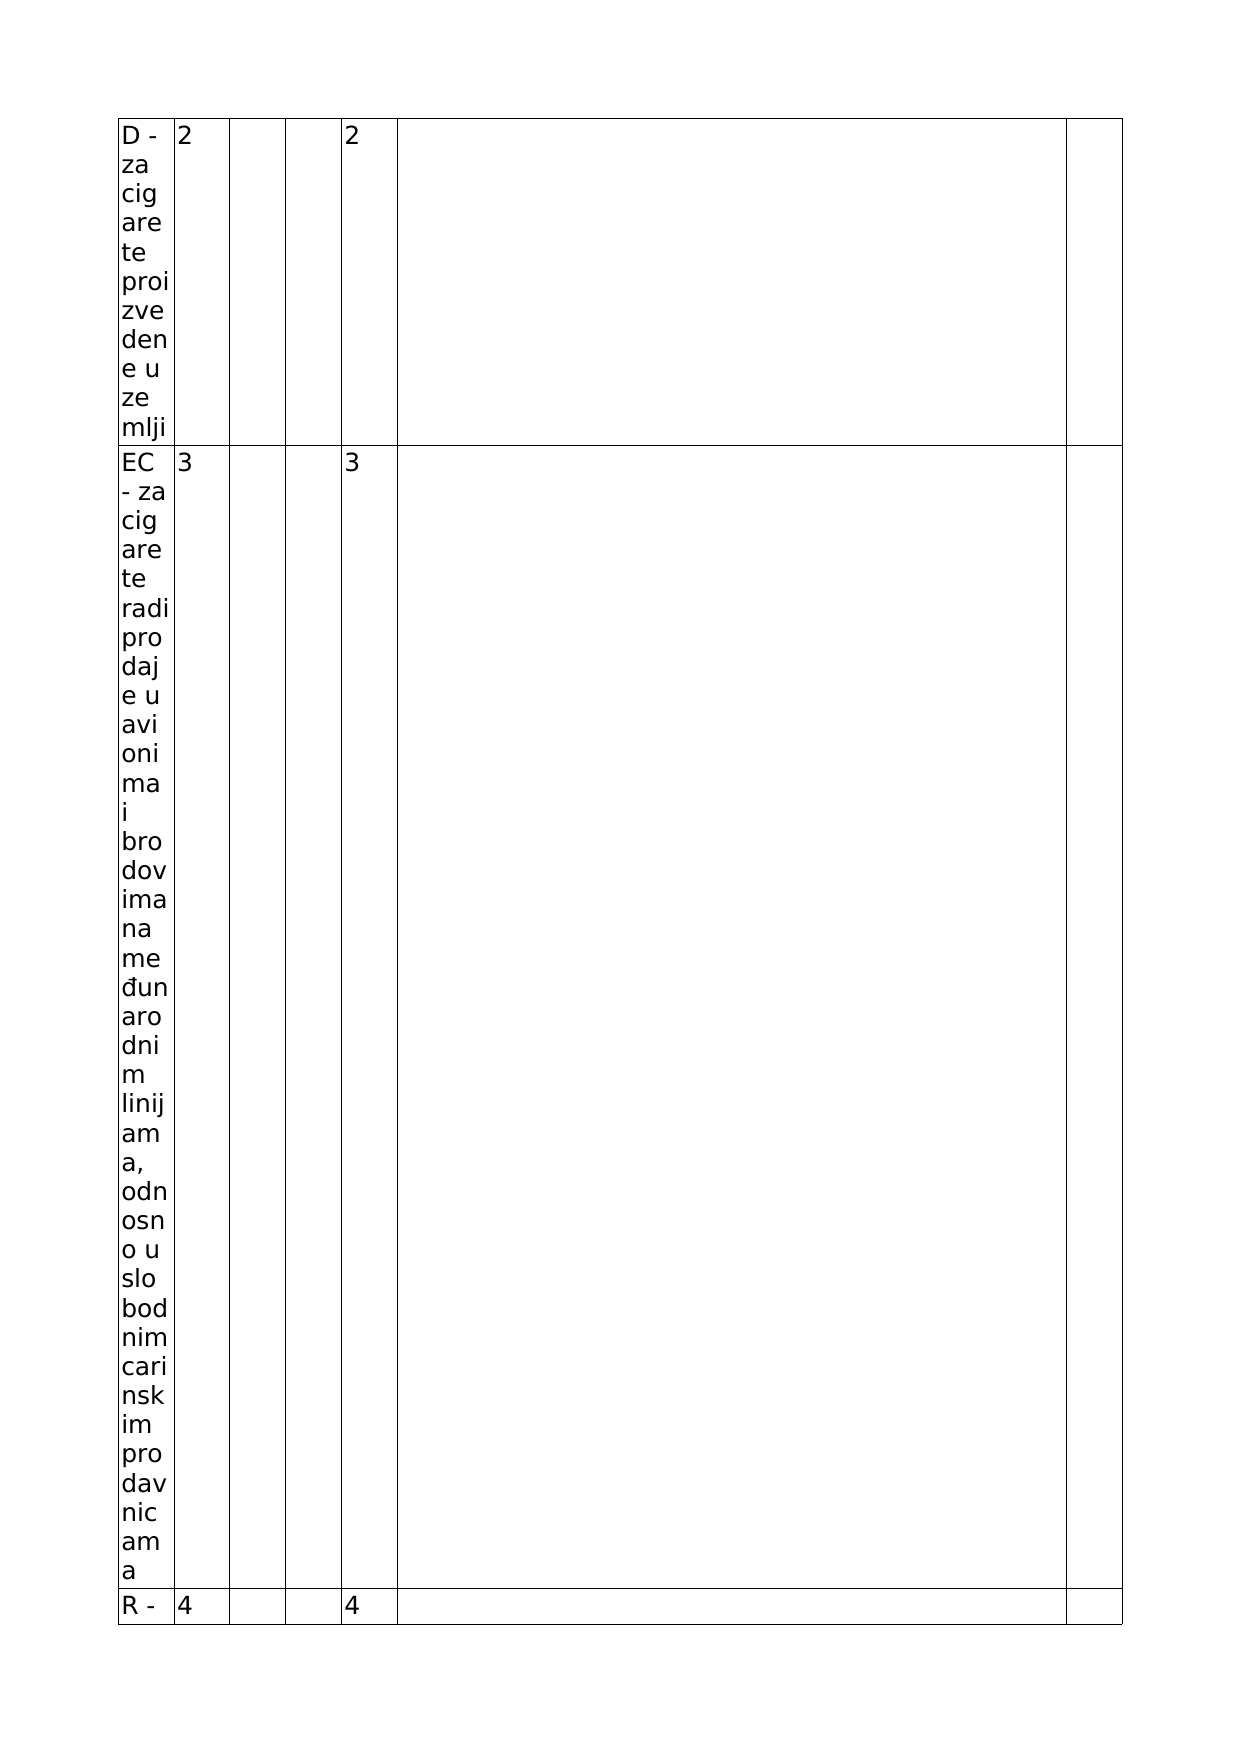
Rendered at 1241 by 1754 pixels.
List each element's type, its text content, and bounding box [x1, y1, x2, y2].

table_cell [1067, 119, 1122, 445]
table_cell [398, 1589, 1066, 1623]
table_cell R [119, 1589, 174, 1623]
table_cell [230, 119, 285, 445]
table_cell 3 [175, 446, 229, 1588]
table_cell 3 [342, 446, 397, 1588]
table_cell 4 [175, 1589, 229, 1623]
table_cell 4 [342, 1589, 397, 1623]
table_cell 2 [342, 119, 397, 445]
table_cell [286, 119, 341, 445]
table_cell [286, 446, 341, 1588]
table_cell [286, 1589, 341, 1623]
table_cell D - za cigarete proizvedene u zemlji [119, 119, 174, 445]
table_cell [398, 119, 1066, 445]
table_cell 2 [175, 119, 229, 445]
table_cell [398, 446, 1066, 1588]
table_cell [230, 1589, 285, 1623]
table_cell [1067, 446, 1122, 1588]
table_cell [1067, 1589, 1122, 1623]
table_cell EC - za cigarete radi prodaje u avionima i brodovima na međunarodnim linijama, odnosno u slobodnim carinskim prodavnicama [119, 446, 174, 1588]
table_cell [230, 446, 285, 1588]
